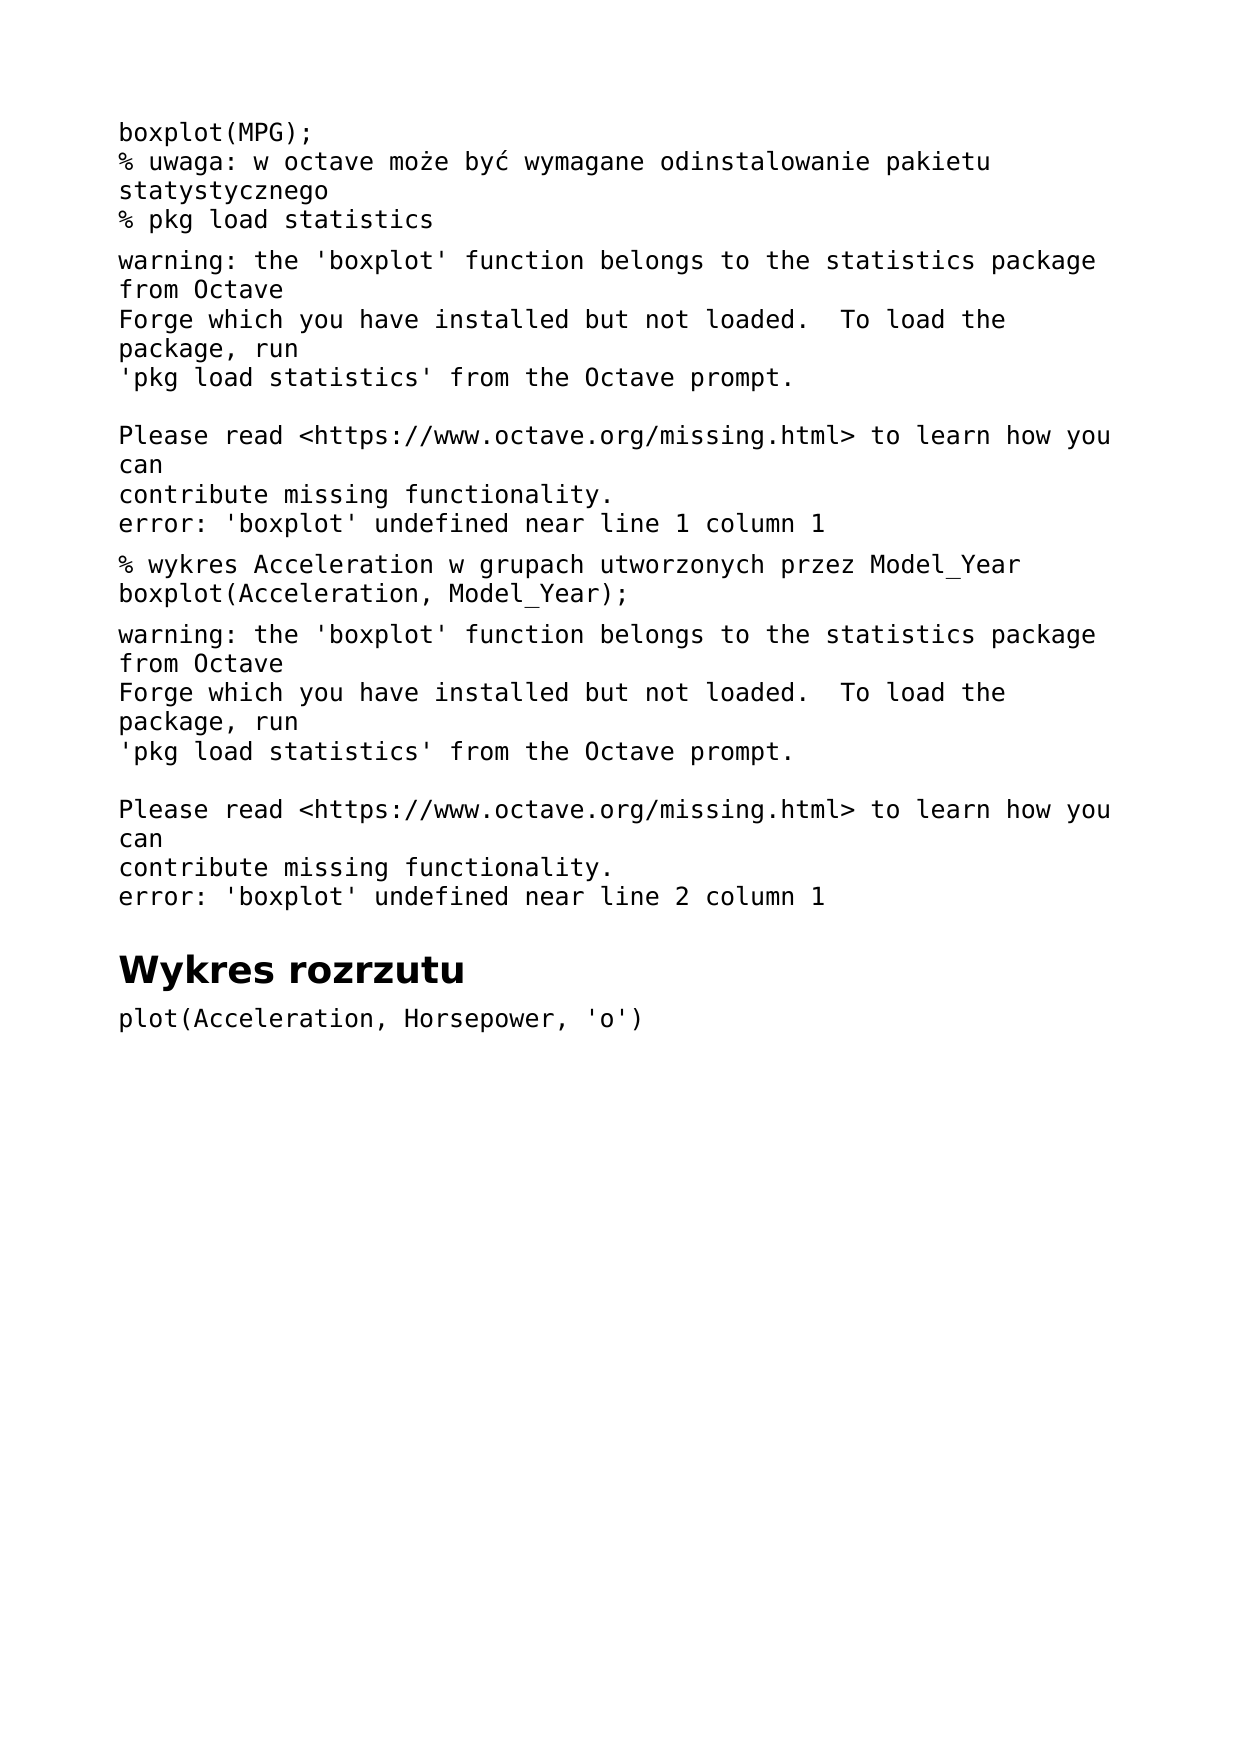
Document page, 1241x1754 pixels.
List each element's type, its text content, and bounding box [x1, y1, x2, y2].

text % wykres Acceleration w grupach utworzonych przez Model_Year boxplot(Acceleration, Model_Year); [118, 550, 1122, 608]
text warning: the 'boxplot' function belongs to the statistics package from Octave Forge which you have installed but not loaded. To load the package, run 'pkg load statistics' from the Octave prompt. Please read <https://www.octave.org/missing.html> to learn how you can contribute missing functionality. error: 'boxplot' undefined near line 1 column 1 [118, 247, 1122, 538]
text plot(Acceleration, Horsepower, 'o') [118, 1005, 1122, 1034]
text boxplot(MPG); % uwaga: w octave może być wymagane odinstalowanie pakietu statystycznego % pkg load statistics [118, 118, 1122, 235]
text warning: the 'boxplot' function belongs to the statistics package from Octave Forge which you have installed but not loaded. To load the package, run 'pkg load statistics' from the Octave prompt. Please read <https://www.octave.org/missing.html> to learn how you can contribute missing functionality. error: 'boxplot' undefined near line 2 column 1 [118, 620, 1122, 912]
subtitle Wykres rozrzutu [118, 948, 1122, 992]
